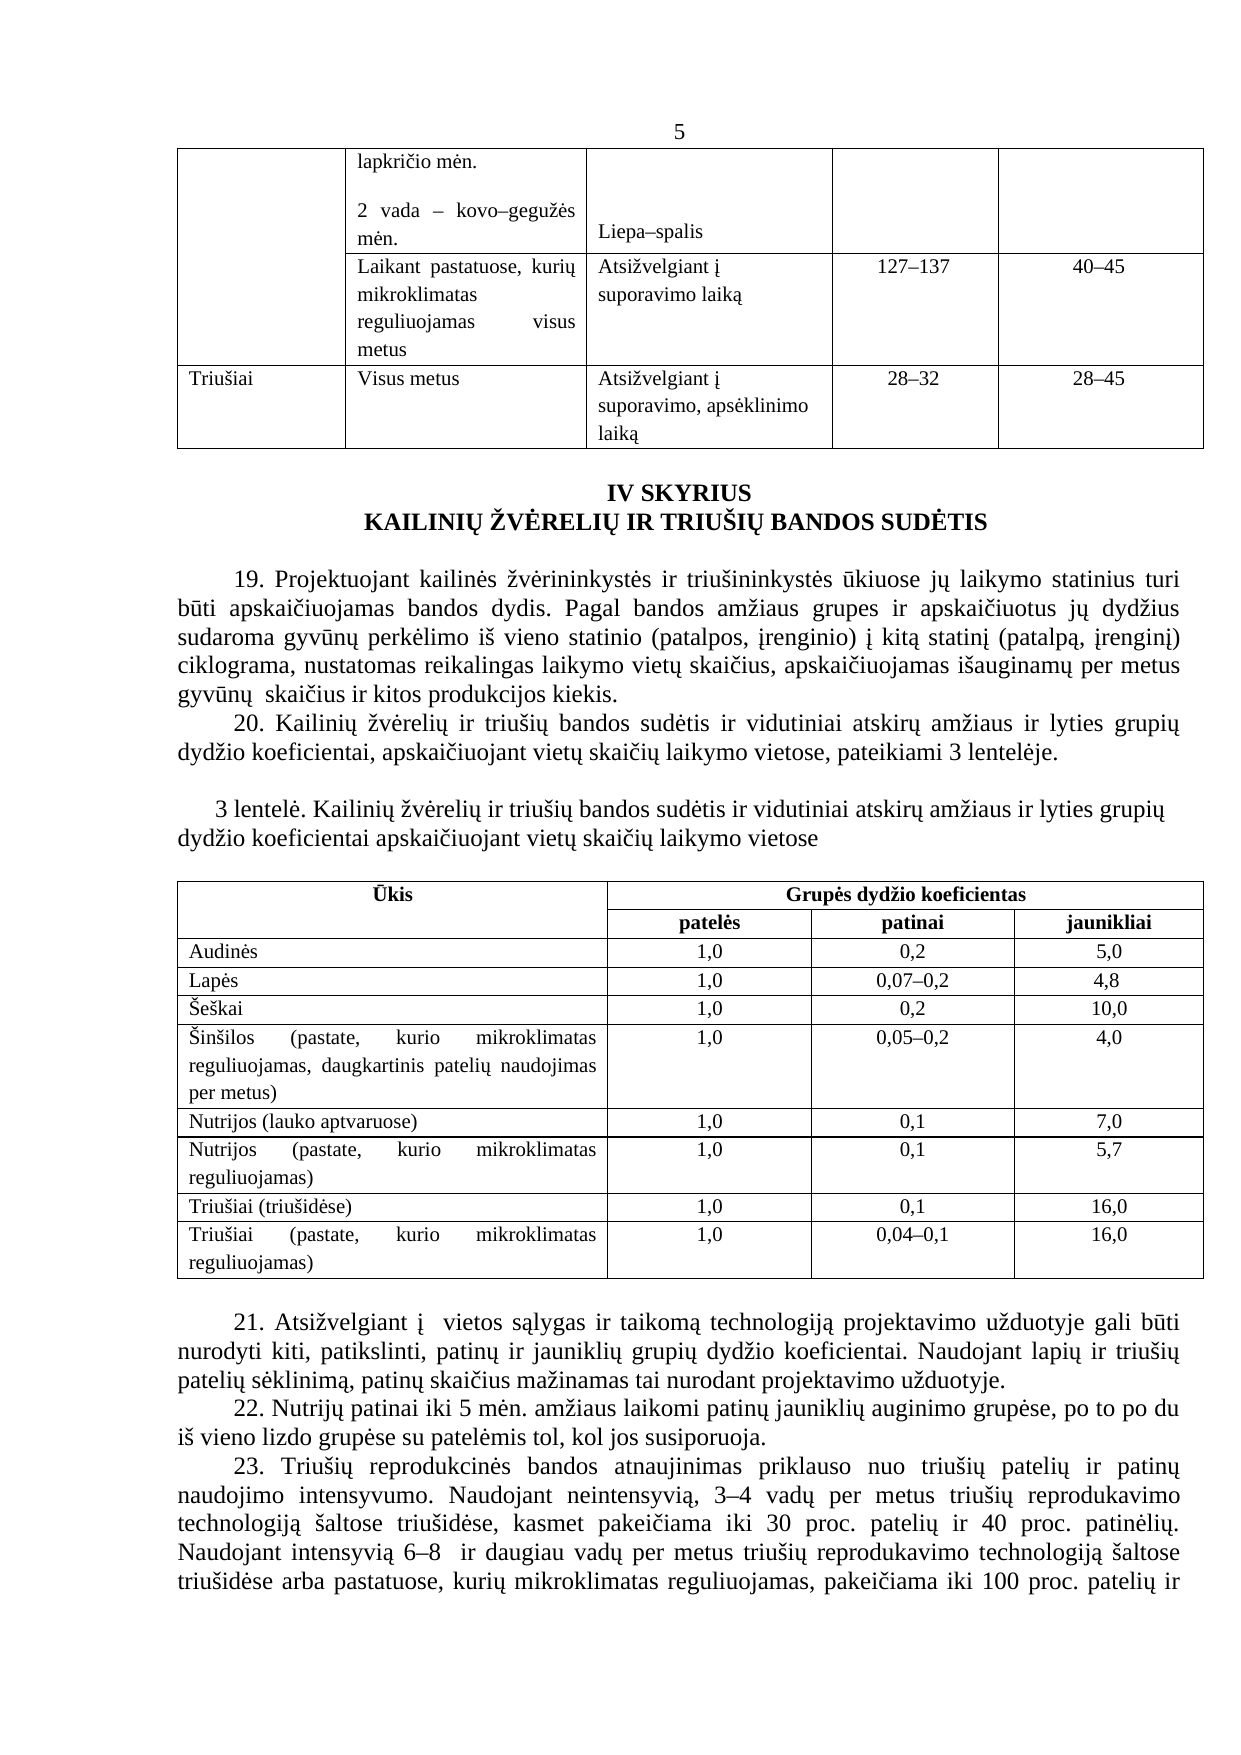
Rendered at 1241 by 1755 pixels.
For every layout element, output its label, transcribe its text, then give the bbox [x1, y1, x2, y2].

table_cell 16,0 [1015, 1222, 1203, 1277]
table_cell 0,1 [812, 1194, 1014, 1221]
text 21. Atsižvelgiant į vietos sąlygas ir taikomą technologiją projektavimo užduotyje gali būti nurodyti kiti, patikslinti, patinų ir jauniklių grupių dydžio koeficientai. Naudojant lapių ir triušių patelių sėklinimą, patinų skaičius mažinamas tai nurodant projektavimo užduotyje. [177, 1307, 1181, 1393]
table_cell 0,04–0,1 [812, 1222, 1014, 1277]
table_cell Liepa–spalis [587, 149, 832, 253]
table_cell Audinės [178, 939, 607, 967]
table_cell 127–137 [833, 254, 998, 364]
table_cell 28–32 [833, 366, 998, 448]
text 23. Triušių reprodukcinės bandos atnaujinimas priklauso nuo triušių patelių ir patinų naudojimo intensyvumo. Naudojant neintensyvią, 3–4 vadų per metus triušių reprodukavimo technologiją šaltose triušidėse, kasmet pakeičiama iki 30 proc. patelių ir 40 proc. patinėlių. Naudojant intensyvią 6–8 ir daugiau vadų per metus triušių reprodukavimo technologiją šaltose triušidėse arba pastatuose, kurių mikroklimatas reguliuojamas, pakeičiama iki 100 proc. patelių ir [177, 1451, 1181, 1595]
table_cell lapkričio mėn. 2 vada – kovo–gegužės mėn. [346, 149, 586, 253]
table_cell 0,1 [812, 1138, 1014, 1193]
table_header Ūkis [178, 882, 607, 938]
table_cell Atsižvelgiant į suporavimo, apsėklinimo laiką [587, 366, 832, 448]
table_cell 1,0 [608, 1025, 811, 1108]
table_cell 5,7 [1015, 1138, 1203, 1193]
table_cell 1,0 [608, 996, 811, 1024]
table_cell Šinšilos (pastate, kurio mikroklimatas reguliuojamas, daugkartinis patelių naudojimas per metus) [178, 1025, 607, 1108]
table_cell [999, 149, 1203, 253]
table_cell 7,0 [1015, 1109, 1203, 1136]
table_cell jaunikliai [1015, 910, 1203, 938]
table_cell Laikant pastatuose, kurių mikroklimatas reguliuojamas visus metus [346, 254, 586, 364]
table_cell 0,2 [812, 996, 1014, 1024]
table_cell 0,05–0,2 [812, 1025, 1014, 1108]
table_cell Visus metus [346, 366, 586, 448]
text 20. Kailinių žvėrelių ir triušių bandos sudėtis ir vidutiniai atskirų amžiaus ir lyties grupių dydžio koeficientai, apskaičiuojant vietų skaičių laikymo vietose, pateikiami 3 lentelėje. [177, 708, 1181, 766]
table_cell 1,0 [608, 939, 811, 967]
text 19. Projektuojant kailinės žvėrininkystės ir triušininkystės ūkiuose jų laikymo statinius turi būti apskaičiuojamas bandos dydis. Pagal bandos amžiaus grupes ir apskaičiuotus jų dydžius sudaroma gyvūnų perkėlimo iš vieno statinio (patalpos, įrenginio) į kitą statinį (patalpą, įrenginį) ciklograma, nustatomas reikalingas laikymo vietų skaičius, apskaičiuojamas išauginamų per metus gyvūnų skaičius ir kitos produkcijos kiekis. [177, 564, 1181, 708]
table_cell 5,0 [1015, 939, 1203, 967]
table_cell 16,0 [1015, 1194, 1203, 1221]
table_cell Šeškai [178, 996, 607, 1024]
table_cell 1,0 [608, 1222, 811, 1277]
text IV SKYRIUS [177, 478, 1181, 507]
table_cell 0,07–0,2 [812, 968, 1014, 995]
table_cell 40–45 [999, 254, 1203, 364]
table_cell [833, 149, 998, 253]
table_cell patelės [608, 910, 811, 938]
table_cell 0,1 [812, 1109, 1014, 1136]
text 3 lentelė. Kailinių žvėrelių ir triušių bandos sudėtis ir vidutiniai atskirų amžiaus ir lyties grupių dydžio koeficientai apskaičiuojant vietų skaičių laikymo vietose [177, 794, 1181, 852]
table_cell 28–45 [999, 366, 1203, 448]
table_cell 1,0 [608, 1138, 811, 1193]
table_cell Nutrijos (lauko aptvaruose) [178, 1109, 607, 1136]
table_cell 10,0 [1015, 996, 1203, 1024]
table_cell 1,0 [608, 1194, 811, 1221]
text 22. Nutrijų patinai iki 5 mėn. amžiaus laikomi patinų jauniklių auginimo grupėse, po to po du iš vieno lizdo grupėse su patelėmis tol, kol jos susiporuoja. [177, 1393, 1181, 1451]
table_cell Triušiai [178, 366, 345, 448]
text KAILINIŲ ŽVĖRELIŲ IR TRIUŠIŲ BANDOS SUDĖTIS [177, 507, 1181, 536]
table_cell 0,2 [812, 939, 1014, 967]
table_cell Triušiai (triušidėse) [178, 1194, 607, 1221]
table_cell [178, 149, 345, 364]
table_cell Nutrijos (pastate, kurio mikroklimatas reguliuojamas) [178, 1138, 607, 1193]
table_cell Lapės [178, 968, 607, 995]
table_cell 1,0 [608, 1109, 811, 1136]
table_cell patinai [812, 910, 1014, 938]
table_cell Triušiai (pastate, kurio mikroklimatas reguliuojamas) [178, 1222, 607, 1277]
table_cell 4,8 [1015, 968, 1203, 995]
table_cell 4,0 [1015, 1025, 1203, 1108]
table_cell 1,0 [608, 968, 811, 995]
table_header Grupės dydžio koeficientas [608, 882, 1203, 909]
table_cell Atsižvelgiant į suporavimo laiką [587, 254, 832, 364]
